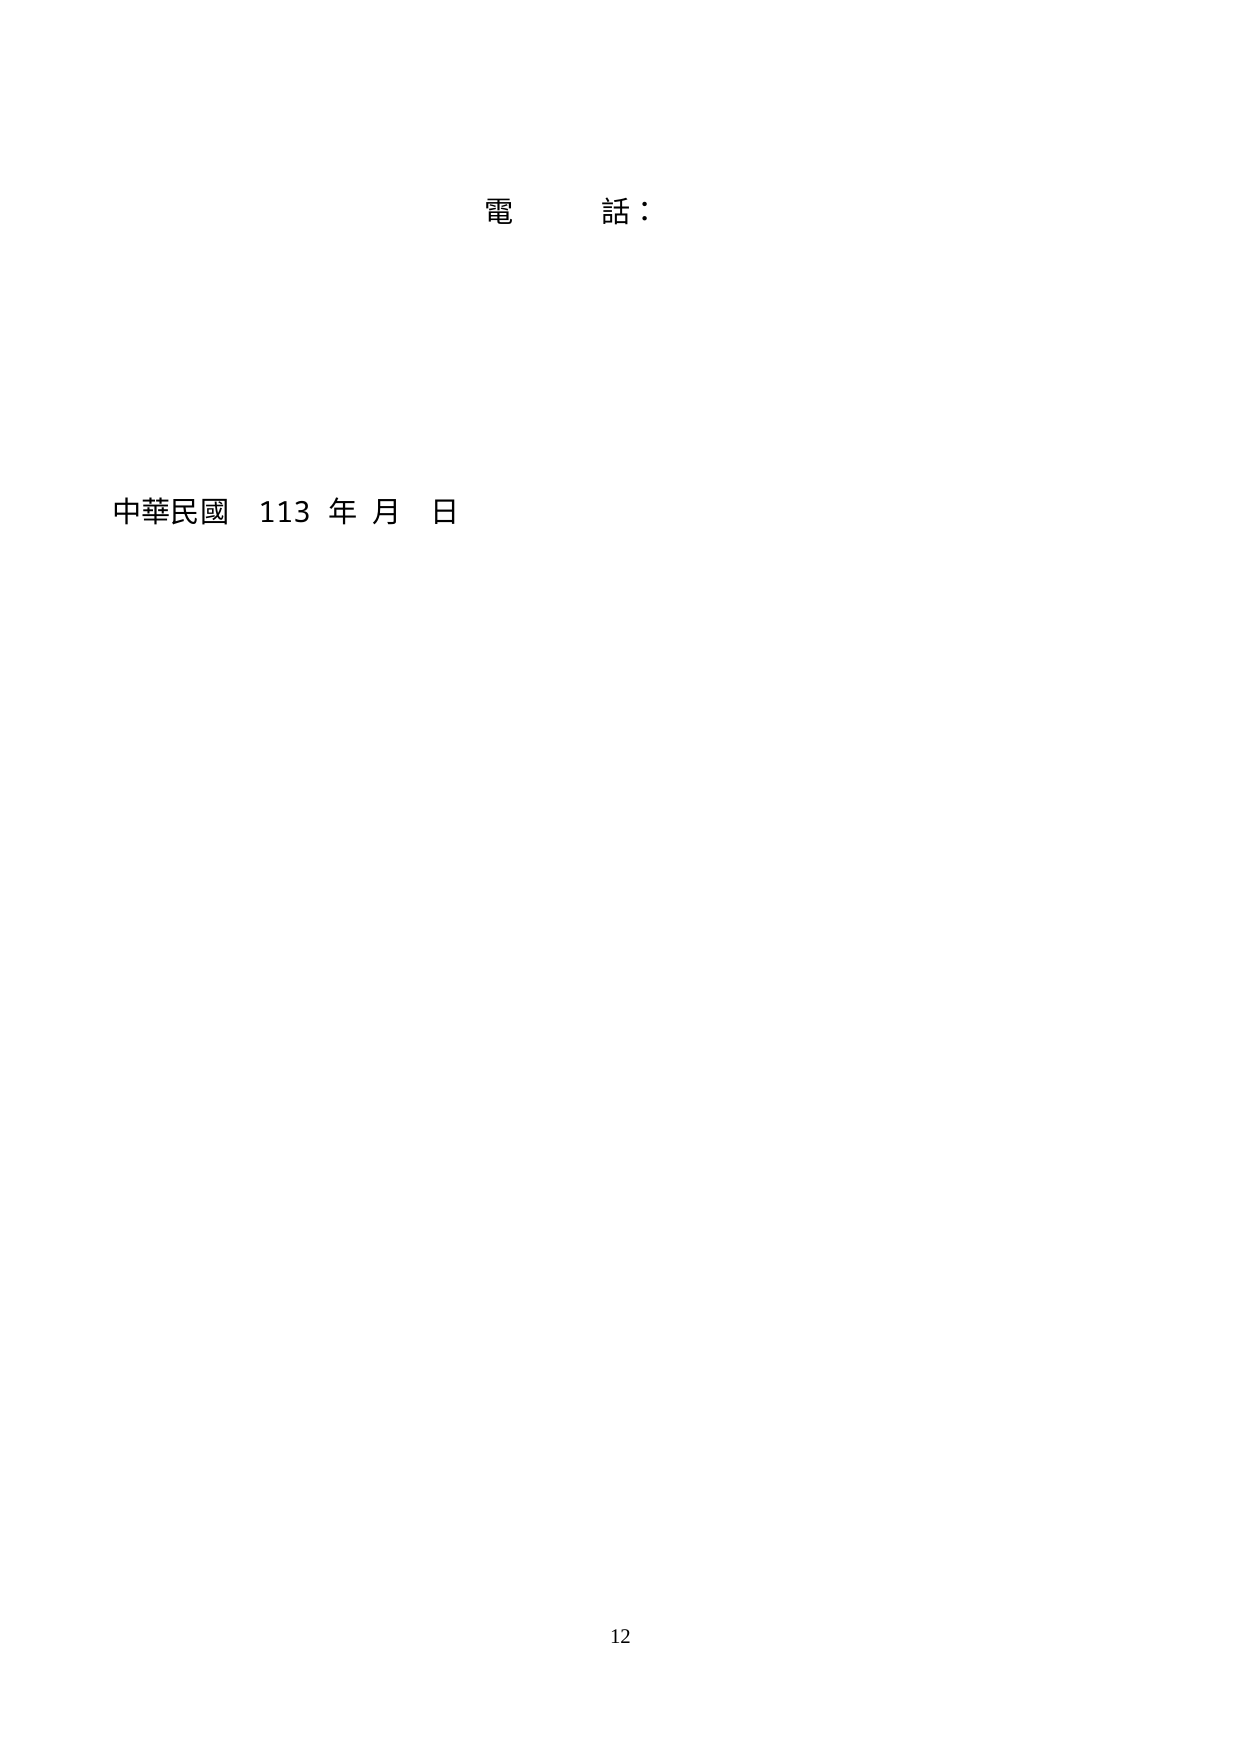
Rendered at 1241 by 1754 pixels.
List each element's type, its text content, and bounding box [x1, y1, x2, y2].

text 電 話： [484, 168, 1128, 231]
text 中華民國 113 年 月 日 [112, 468, 1128, 531]
